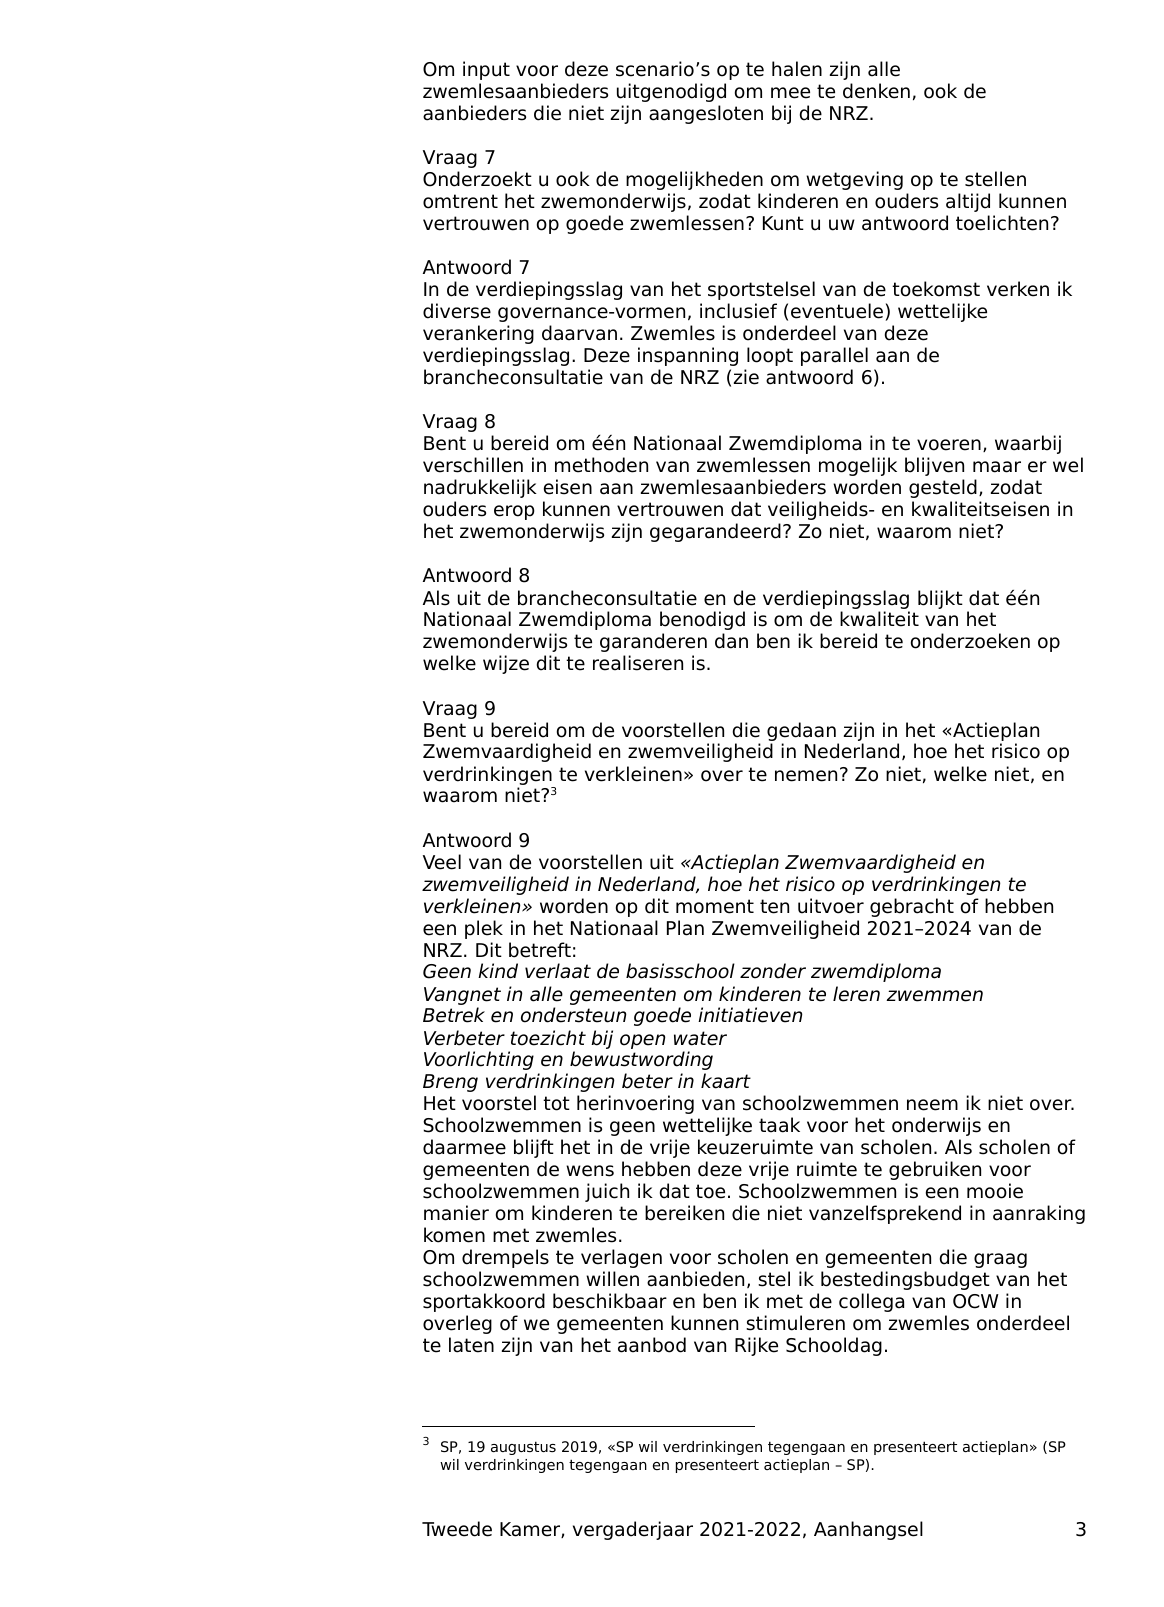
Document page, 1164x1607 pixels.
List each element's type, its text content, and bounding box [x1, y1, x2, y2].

text Vraag 8 [422, 411, 1087, 433]
text Vangnet in alle gemeenten om kinderen te leren zwemmen [422, 983, 1087, 1005]
text Betrek en ondersteun goede initiatieven [422, 1005, 1087, 1027]
text Geen kind verlaat de basisschool zonder zwemdiploma [422, 961, 1087, 983]
text Verbeter toezicht bij open water [422, 1027, 1087, 1049]
text Antwoord 7 [422, 257, 1087, 279]
text Vraag 7 [422, 147, 1087, 169]
text SP, 19 augustus 2019, «SP wil verdrinkingen tegengaan en presenteert actieplan» (SP wil verdrinkingen tegengaan en presenteert actieplan – SP). [422, 1435, 1087, 1474]
text Om drempels te verlagen voor scholen en gemeenten die graag schoolzwemmen willen aanbieden, stel ik bestedingsbudget van het sportakkoord beschikbaar en ben ik met de collega van OCW in overleg of we gemeenten kunnen stimuleren om zwemles onderdeel te laten zijn van het aanbod van Rijke Schooldag. [422, 1247, 1087, 1357]
text Vraag 9 [422, 697, 1087, 719]
text Als uit de brancheconsultatie en de verdiepingsslag blijkt dat één Nationaal Zwemdiploma benodigd is om de kwaliteit van het zwemonderwijs te garanderen dan ben ik bereid te onderzoeken op welke wijze dit te realiseren is. [422, 587, 1087, 675]
text In de verdiepingsslag van het sportstelsel van de toekomst verken ik diverse governance-vormen, inclusief (eventuele) wettelijke verankering daarvan. Zwemles is onderdeel van deze verdiepingsslag. Deze inspanning loopt parallel aan de brancheconsultatie van de NRZ (zie antwoord 6). [422, 279, 1087, 389]
text Het voorstel tot herinvoering van schoolzwemmen neem ik niet over. Schoolzwemmen is geen wettelijke taak voor het onderwijs en daarmee blijft het in de vrije keuzeruimte van scholen. Als scholen of gemeenten de wens hebben deze vrije ruimte te gebruiken voor schoolzwemmen juich ik dat toe. Schoolzwemmen is een mooie manier om kinderen te bereiken die niet vanzelfsprekend in aanraking komen met zwemles. [422, 1093, 1087, 1247]
text Antwoord 9 [422, 829, 1087, 852]
text Breng verdrinkingen beter in kaart [422, 1071, 1087, 1093]
text Bent u bereid om één Nationaal Zwemdiploma in te voeren, waarbij verschillen in methoden van zwemlessen mogelijk blijven maar er wel nadrukkelijk eisen aan zwemlesaanbieders worden gesteld, zodat ouders erop kunnen vertrouwen dat veiligheids- en kwaliteitseisen in het zwemonderwijs zijn gegarandeerd? Zo niet, waarom niet? [422, 433, 1087, 543]
text Om input voor deze scenario’s op te halen zijn alle zwemlesaanbieders uitgenodigd om mee te denken, ook de aanbieders die niet zijn aangesloten bij de NRZ. [422, 59, 1087, 125]
text Veel van de voorstellen uit «Actieplan Zwemvaardigheid en zwemveiligheid in Nederland, hoe het risico op verdrinkingen te verkleinen» worden op dit moment ten uitvoer gebracht of hebben een plek in het Nationaal Plan Zwemveiligheid 2021–2024 van de NRZ. Dit betreft: [422, 852, 1087, 961]
text Bent u bereid om de voorstellen die gedaan zijn in het «Actieplan Zwemvaardigheid en zwemveiligheid in Nederland, hoe het risico op verdrinkingen te verkleinen» over te nemen? Zo niet, welke niet, en waarom niet? [422, 719, 1087, 807]
text Onderzoekt u ook de mogelijkheden om wetgeving op te stellen omtrent het zwemonderwijs, zodat kinderen en ouders altijd kunnen vertrouwen op goede zwemlessen? Kunt u uw antwoord toelichten? [422, 169, 1087, 235]
text Antwoord 8 [422, 565, 1087, 587]
text Voorlichting en bewustwording [422, 1049, 1087, 1071]
